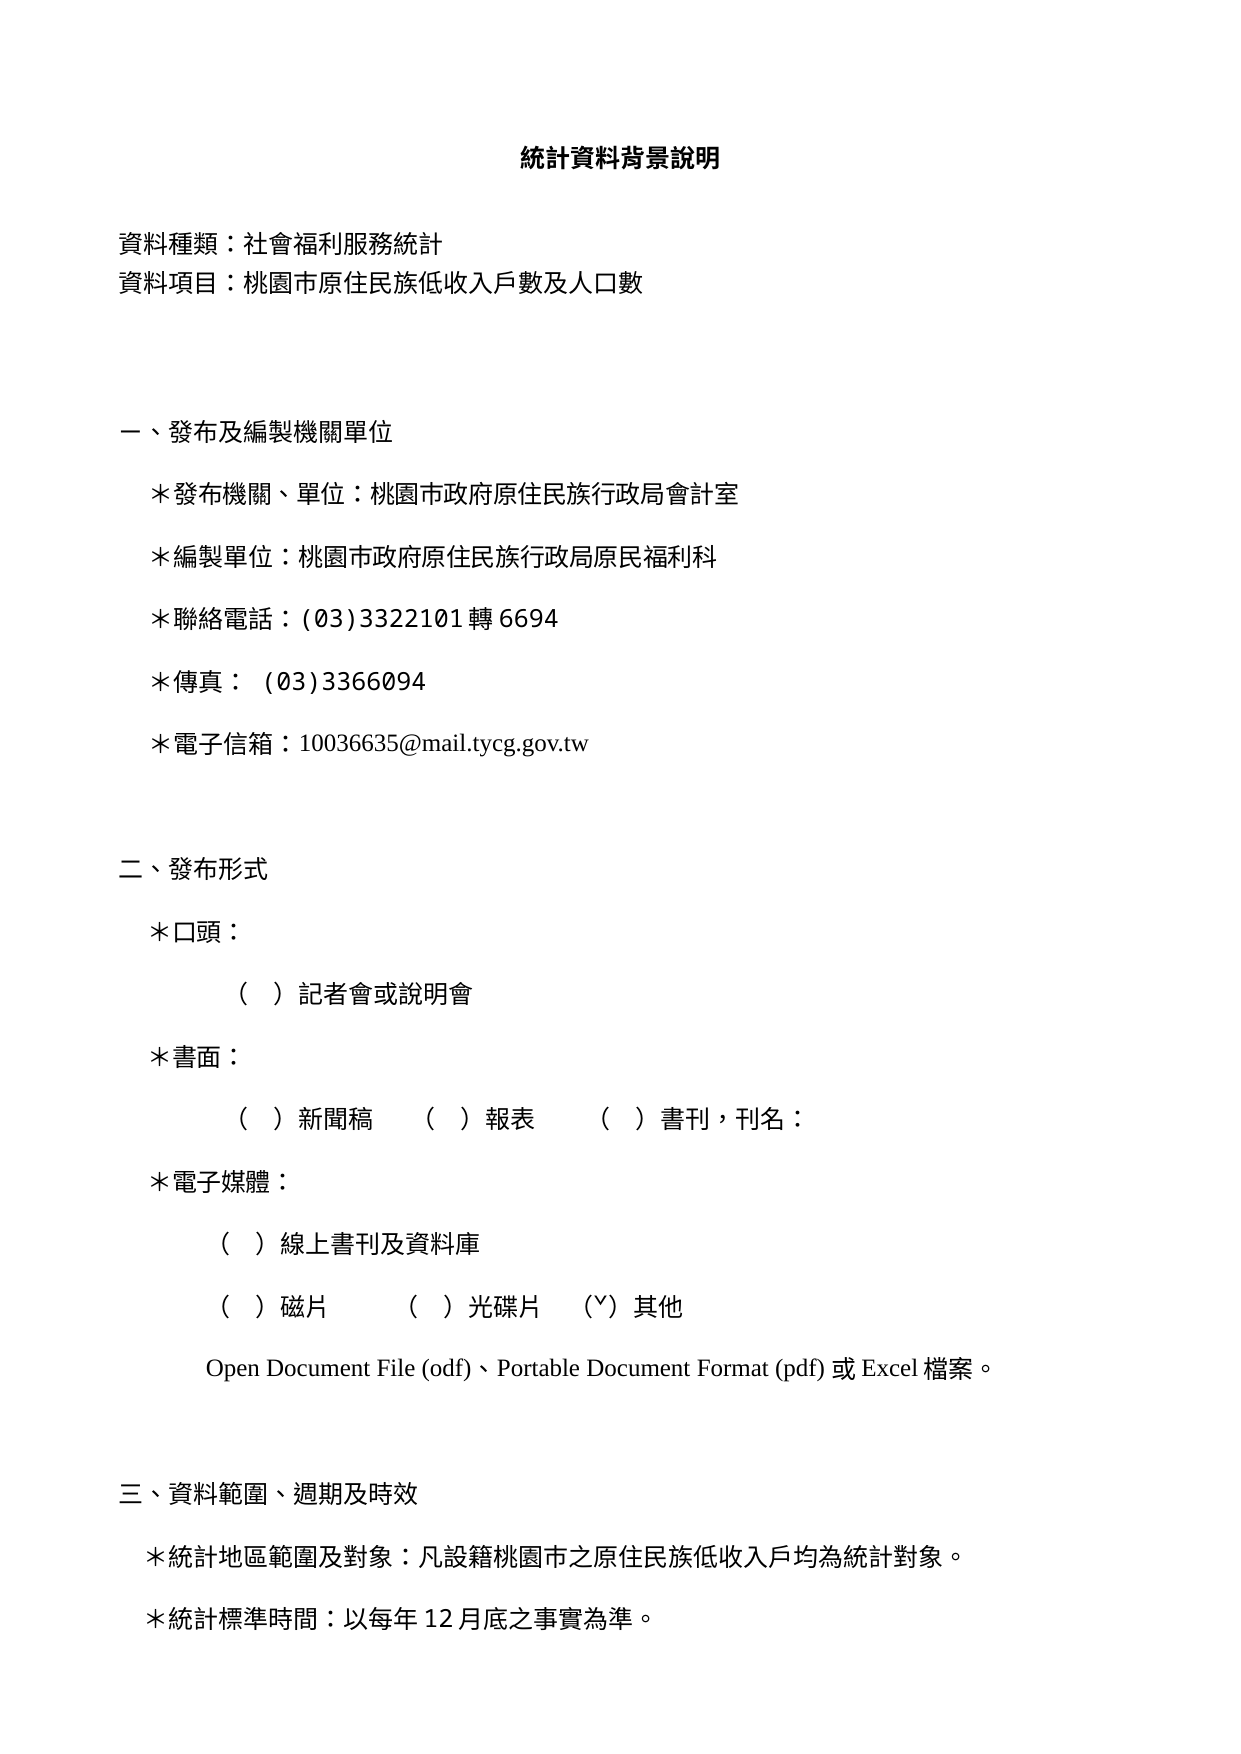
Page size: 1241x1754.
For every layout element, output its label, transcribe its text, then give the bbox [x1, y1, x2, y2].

text ＊發布機關、單位：桃園巿政府原住民族行政局會計室 [149, 451, 1122, 514]
text 資料項目：桃園巿原住民族低收入戶數及人口數 [118, 264, 1122, 300]
text 資料種類：社會福利服務統計 [118, 201, 1122, 264]
text 三、資料範圍、週期及時效 [118, 1451, 1122, 1514]
text ＊統計地區範圍及對象：凡設籍桃園巿之原住民族低收入戶均為統計對象。 [118, 1514, 1122, 1576]
text ＊電子信箱：10036635@mail.tycg.gov.tw [149, 701, 1122, 764]
text ＊傳真： (03)3366094 [149, 639, 1122, 701]
text ＊聯絡電話：(03)3322101轉6694 [149, 576, 1122, 639]
text （ ）新聞稿 （ ）報表 （ ）書刊，刊名： [118, 1076, 1122, 1139]
text （ ）記者會或說明會 [118, 951, 1122, 1014]
text ㄧ、發布及編製機關單位 [118, 389, 1122, 451]
text （ ）磁片 （ ）光碟片 （ˇ）其他 [206, 1264, 1156, 1326]
text ＊電子媒體： [147, 1139, 1122, 1201]
text ＊書面： [147, 1014, 1122, 1076]
text Open Document File (odf)、Portable Document Format (pdf) 或Excel檔案。 [206, 1326, 1156, 1389]
text ＊編製單位：桃園巿政府原住民族行政局原民福利科 [149, 514, 1122, 576]
text ＊口頭： [147, 889, 1122, 951]
text 二、發布形式 [118, 826, 1122, 889]
text （ ）線上書刊及資料庫 [206, 1201, 1156, 1264]
text 統計資料背景說明 [118, 139, 1122, 175]
text ＊統計標準時間：以每年12月底之事實為準。 [118, 1576, 1122, 1639]
